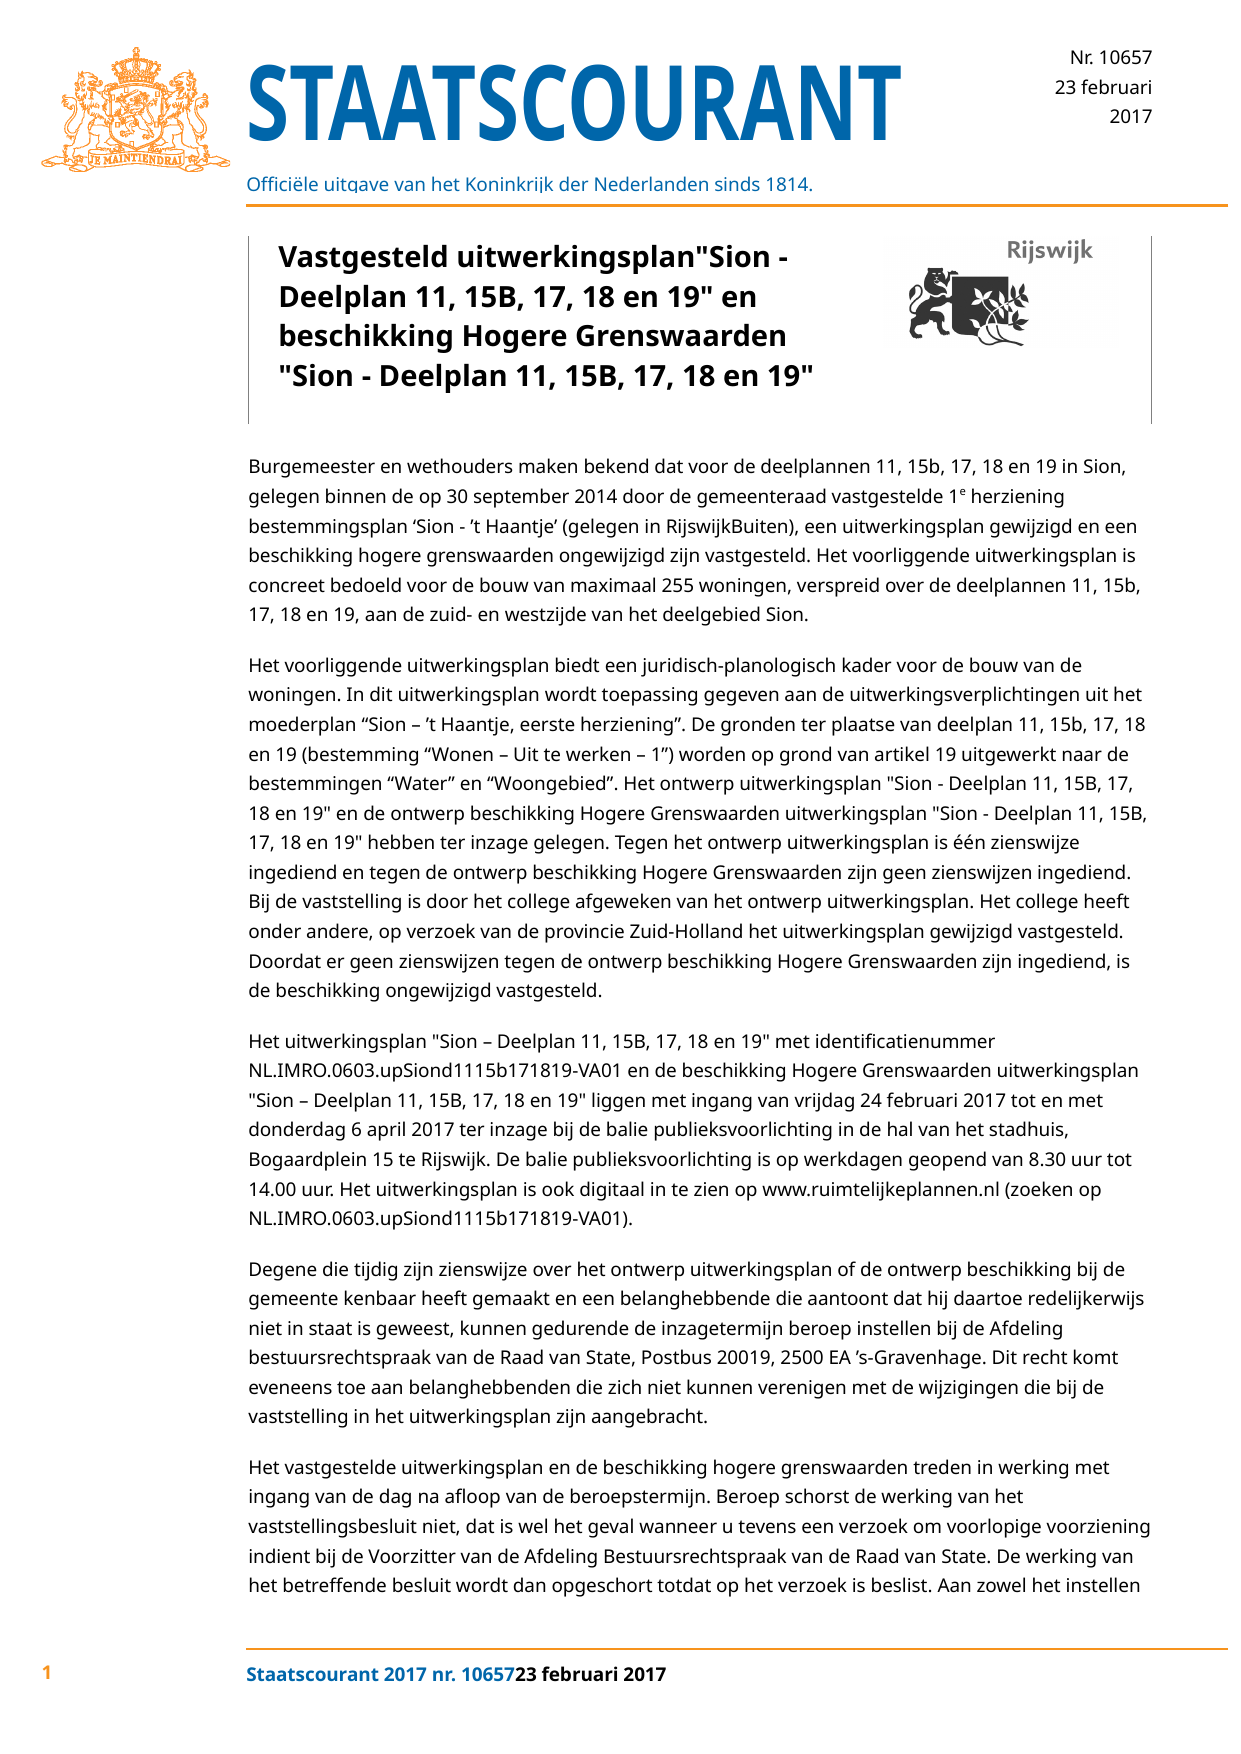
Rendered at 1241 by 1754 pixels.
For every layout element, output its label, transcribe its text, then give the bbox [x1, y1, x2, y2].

text Het uitwerkingsplan "Sion – Deelplan 11, 15B, 17, 18 en 19" met identificatienummer NL.IMRO.0603.upSiond1115b171819-VA01 en de beschikking Hogere Grenswaarden uitwerkingsplan "Sion – Deelplan 11, 15B, 17, 18 en 19" liggen met ingang van vrijdag 24 februari 2017 tot en met donderdag 6 april 2017 ter inzage bij de balie publieksvoorlichting in de hal van het stadhuis, Bogaardplein 15 te Rijswijk. De balie publieksvoorlichting is op werkdagen geopend van 8.30 uur tot 14.00 uur. Het uitwerkingsplan is ook digitaal in te zien op www.ruimtelijkeplannen.nl (zoeken op NL.IMRO.0603.upSiond1115b171819-VA01). [248, 1028, 1152, 1231]
text Degene die tijdig zijn zienswijze over het ontwerp uitwerkingsplan of de ontwerp beschikking bij de gemeente kenbaar heeft gemaakt en een belanghebbende die aantoont dat hij daartoe redelijkerwijs niet in staat is geweest, kunnen gedurende de inzagetermijn beroep instellen bij de Afdeling bestuursrechtspraak van de Raad van State, Postbus 20019, 2500 EA ’s-Gravenhage. Dit recht komt eveneens toe aan belanghebbenden die zich niet kunnen verenigen met de wijzigingen die bij de vaststelling in het uitwerkingsplan zijn aangebracht. [248, 1256, 1152, 1429]
picture [882, 236, 1119, 348]
table_header [850, 236, 1151, 424]
table_header Vastgesteld uitwerkingsplan"Sion - Deelplan 11, 15B, 17, 18 en 19" en beschikking Hogere Grenswaarden "Sion - Deelplan 11, 15B, 17, 18 en 19" [249, 236, 850, 424]
text Het vastgestelde uitwerkingsplan en de beschikking hogere grenswaarden treden in werking met ingang van de dag na afloop van de beroepstermijn. Beroep schorst de werking van het vaststellingsbesluit niet, dat is wel het geval wanneer u tevens een verzoek om voorlopige voorziening indient bij de Voorzitter van de Afdeling Bestuursrechtspraak van de Raad van State. De werking van het betreffende besluit wordt dan opgeschort totdat op het verzoek is beslist. Aan zowel het instellen [248, 1454, 1152, 1598]
text Het voorliggende uitwerkingsplan biedt een juridisch-planologisch kader voor de bouw van de woningen. In dit uitwerkingsplan wordt toepassing gegeven aan de uitwerkingsverplichtingen uit het moederplan “Sion – ’t Haantje, eerste herziening”. De gronden ter plaatse van deelplan 11, 15b, 17, 18 en 19 (bestemming “Wonen – Uit te werken – 1”) worden op grond van artikel 19 uitgewerkt naar de bestemmingen “Water” en “Woongebied”. Het ontwerp uitwerkingsplan "Sion - Deelplan 11, 15B, 17, 18 en 19" en de ontwerp beschikking Hogere Grenswaarden uitwerkingsplan "Sion - Deelplan 11, 15B, 17, 18 en 19" hebben ter inzage gelegen. Tegen het ontwerp uitwerkingsplan is één zienswijze ingediend en tegen de ontwerp beschikking Hogere Grenswaarden zijn geen zienswijzen ingediend. Bij de vaststelling is door het college afgeweken van het ontwerp uitwerkingsplan. Het college heeft onder andere, op verzoek van de provincie Zuid-Holland het uitwerkingsplan gewijzigd vastgesteld. Doordat er geen zienswijzen tegen de ontwerp beschikking Hogere Grenswaarden zijn ingediend, is de beschikking ongewijzigd vastgesteld. [248, 652, 1152, 1003]
picture [41, 47, 231, 172]
text Burgemeester en wethouders maken bekend dat voor de deelplannen 11, 15b, 17, 18 en 19 in Sion, gelegen binnen de op 30 september 2014 door de gemeenteraad vastgestelde 1e herziening bestemmingsplan ‘Sion - ’t Haantje’ (gelegen in RijswijkBuiten), een uitwerkingsplan gewijzigd en een beschikking hogere grenswaarden ongewijzigd zijn vastgesteld. Het voorliggende uitwerkingsplan is concreet bedoeld voor de bouw van maximaal 255 woningen, verspreid over de deelplannen 11, 15b, 17, 18 en 19, aan de zuid- en westzijde van het deelgebied Sion. [248, 454, 1152, 627]
